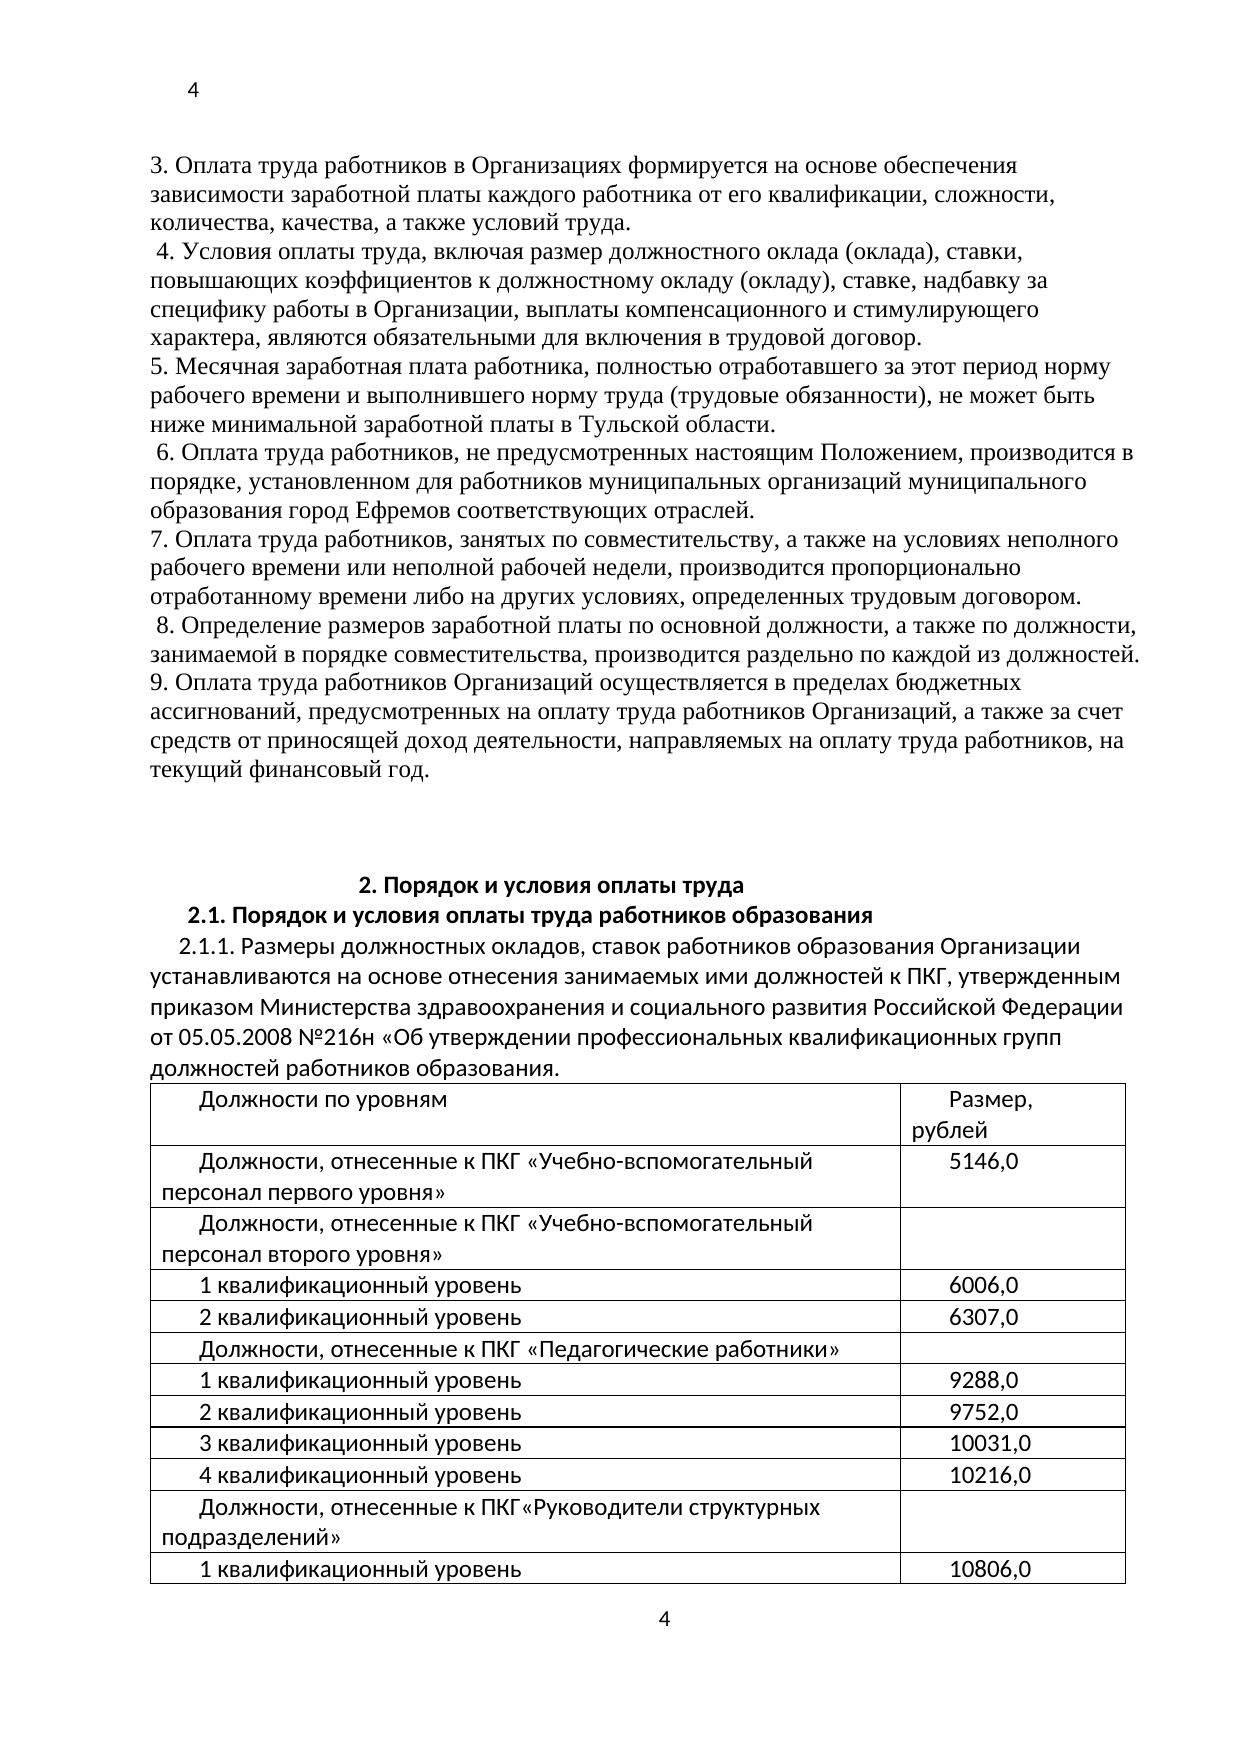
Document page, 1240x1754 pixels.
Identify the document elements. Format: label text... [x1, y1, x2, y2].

table_cell 9288,0 [901, 1364, 1125, 1395]
text 6. Оплата труда работников, не предусмотренных настоящим Положением, производится в порядке, установленном для работников муниципальных организаций муниципального образования город Ефремов соответствующих отраслей. [150, 437, 1141, 524]
text 2. Порядок и условия оплаты труда [150, 869, 1141, 899]
text 7. Оплата труда работников, занятых по совместительству, а также на условиях неполного рабочего времени или неполной рабочей недели, производится пропорционально отработанному времени либо на других условиях, определенных трудовым договором. [150, 524, 1141, 610]
text 5. Месячная заработная плата работника, полностью отработавшего за этот период норму рабочего времени и выполнившего норму труда (трудовые обязанности), не может быть ниже минимальной заработной платы в Тульской области. [150, 351, 1141, 437]
table_cell 6307,0 [901, 1301, 1125, 1332]
table_header Размер, рублей [901, 1084, 1125, 1144]
table_cell 4 квалификационный уровень [151, 1459, 900, 1489]
table_cell [901, 1208, 1125, 1269]
table_header Должности по уровням [151, 1084, 900, 1144]
text 2.1.1. Размеры должностных окладов, ставок работников образования Организации устанавливаются на основе отнесения занимаемых ими должностей к ПКГ, утвержденным приказом Министерства здравоохранения и социального развития Российской Федерации от 05.05.2008 №216н «Об утверждении профессиональных квалификационных групп должностей работников образования. [150, 930, 1141, 1082]
text 8. Определение размеров заработной платы по основной должности, а также по должности, занимаемой в порядке совместительства, производится раздельно по каждой из должностей. [150, 610, 1141, 667]
table_cell Должности, отнесенные к ПКГ«Руководители структурных подразделений» [151, 1491, 900, 1552]
table_cell 1 квалификационный уровень [151, 1364, 900, 1395]
table_cell 3 квалификационный уровень [151, 1428, 900, 1458]
text 4. Условия оплаты труда, включая размер должностного оклада (оклада), ставки, повышающих коэффициентов к должностному окладу (окладу), ставке, надбавку за специфику работы в Организации, выплаты компенсационного и стимулирующего характера, являются обязательными для включения в трудовой договор. [150, 236, 1141, 351]
text 3. Оплата труда работников в Организациях формируется на основе обеспечения зависимости заработной платы каждого работника от его квалификации, сложности, количества, качества, а также условий труда. [150, 150, 1141, 236]
table_cell 1 квалификационный уровень [151, 1553, 900, 1583]
table_cell 5146,0 [901, 1146, 1125, 1207]
text 2.1. Порядок и условия оплаты труда работников образования [150, 899, 1141, 930]
table_cell 2 квалификационный уровень [151, 1396, 900, 1426]
table_cell Должности, отнесенные к ПКГ «Учебно-вспомогательный персонал первого уровня» [151, 1146, 900, 1207]
table_cell 10806,0 [901, 1553, 1125, 1583]
table_cell 6006,0 [901, 1270, 1125, 1300]
table_cell [901, 1491, 1125, 1552]
table_cell 1 квалификационный уровень [151, 1270, 900, 1300]
table_cell 10031,0 [901, 1428, 1125, 1458]
table_cell 9752,0 [901, 1396, 1125, 1426]
table_cell [901, 1333, 1125, 1363]
table_cell 10216,0 [901, 1459, 1125, 1489]
table_cell Должности, отнесенные к ПКГ «Учебно-вспомогательный персонал второго уровня» [151, 1208, 900, 1269]
table_cell Должности, отнесенные к ПКГ «Педагогические работники» [151, 1333, 900, 1363]
table_cell 2 квалификационный уровень [151, 1301, 900, 1332]
text 9. Оплата труда работников Организаций осуществляется в пределах бюджетных ассигнований, предусмотренных на оплату труда работников Организаций, а также за счет средств от приносящей доход деятельности, направляемых на оплату труда работников, на текущий финансовый год. [150, 667, 1141, 782]
